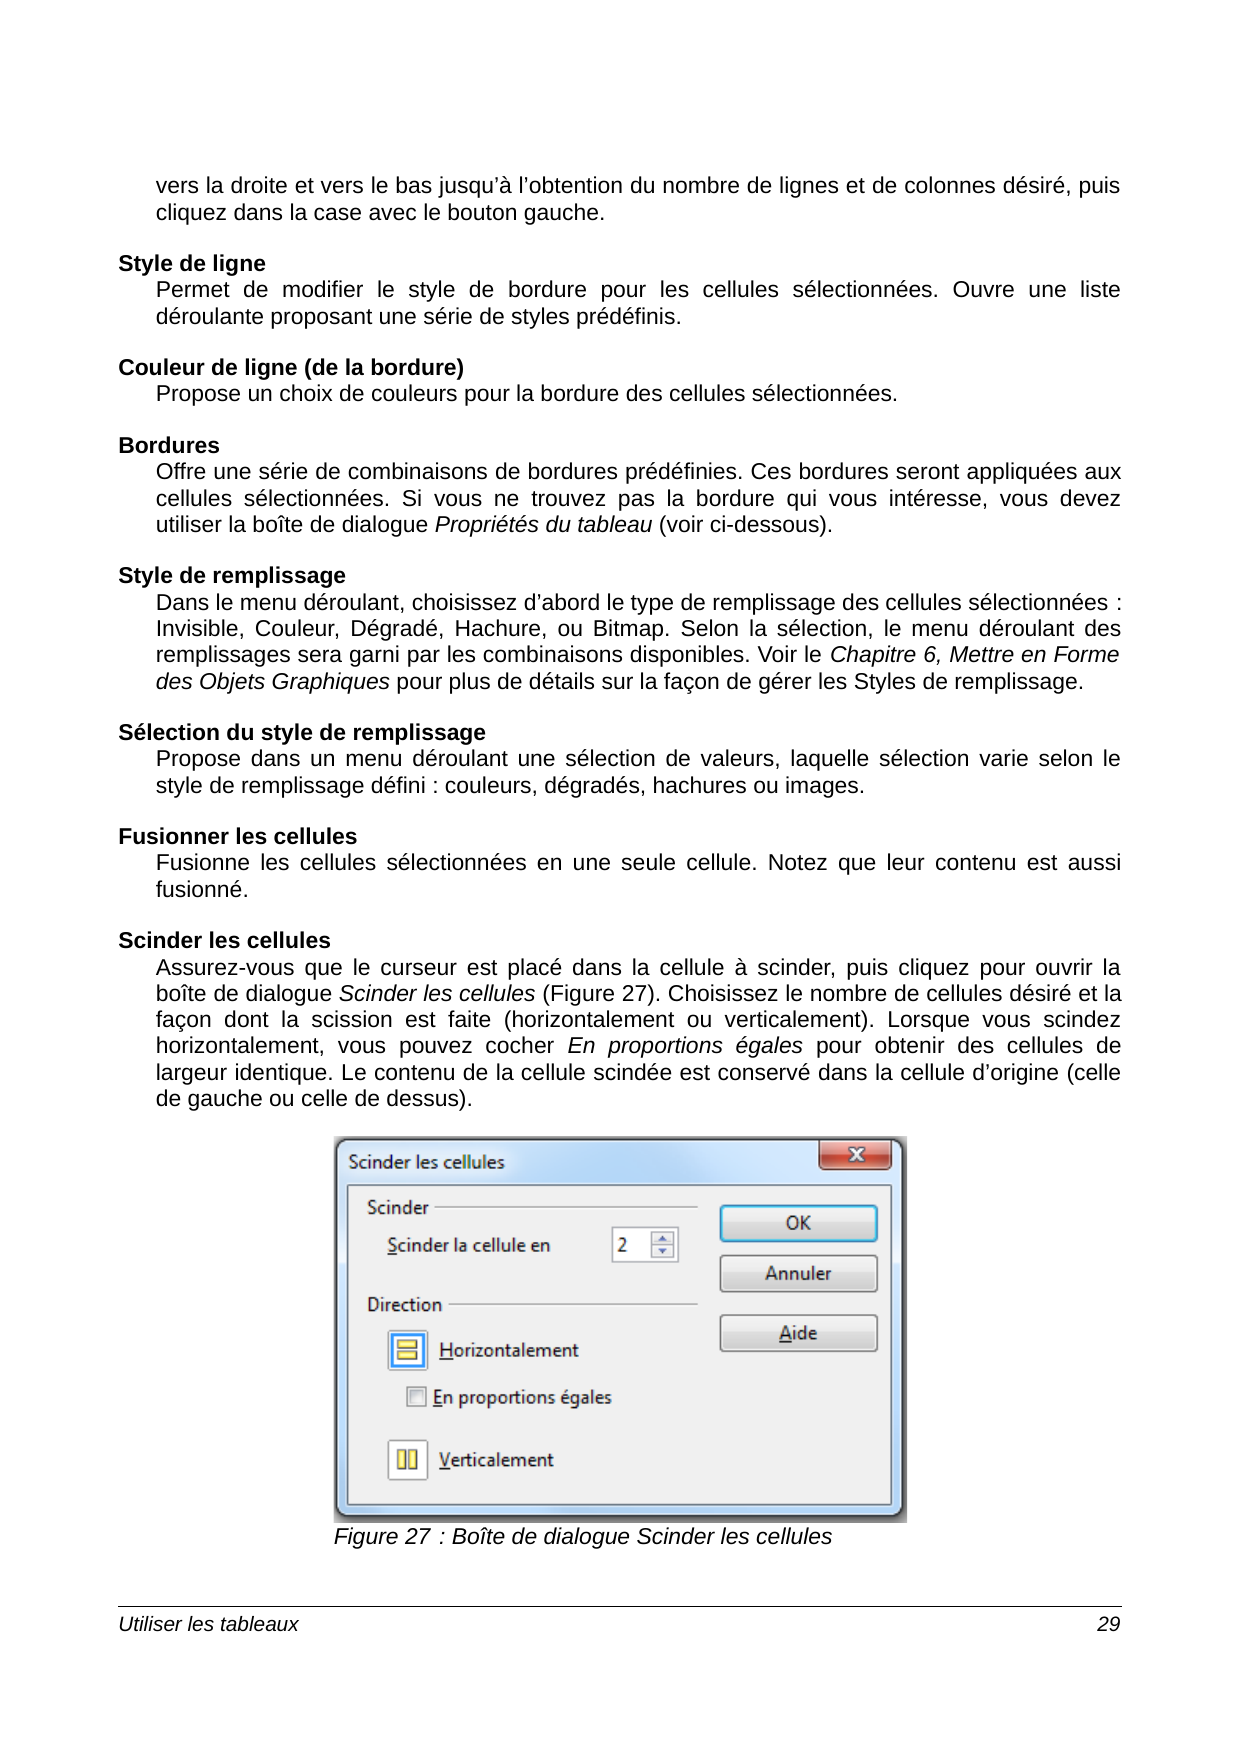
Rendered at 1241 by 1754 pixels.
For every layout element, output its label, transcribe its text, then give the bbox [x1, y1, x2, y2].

text Propose un choix de couleurs pour la bordure des cellules sélectionnées. [156, 380, 1122, 407]
text Scinder les cellules [118, 927, 1122, 953]
text Couleur de ligne (de la bordure) [118, 354, 1122, 380]
text Fusionne les cellules sélectionnées en une seule cellule. Notez que leur contenu est aussi fusionné. [156, 849, 1122, 902]
text Offre une série de combinaisons de bordures prédéfinies. Ces bordures seront appliquées aux cellules sélectionnées. Si vous ne trouvez pas la bordure qui vous intéresse, vous devez utiliser la boîte de dialogue Propriétés du tableau (voir ci-dessous). [156, 458, 1122, 537]
text Bordures [118, 432, 1122, 458]
text Permet de modifier le style de bordure pour les cellules sélectionnées. Ouvre une liste déroulante proposant une série de styles prédéfinis. [156, 276, 1122, 329]
text Dans le menu déroulant, choisissez d’abord le type de remplissage des cellules sélectionnées : Invisible, Couleur, Dégradé, Hachure, ou Bitmap. Selon la sélection, le menu déroulant des remplissages sera garni par les combinaisons disponibles. Voir le Chapitre 6, Mettre en Forme des Objets Graphiques pour plus de détails sur la façon de gérer les Styles de remplissage. [156, 588, 1122, 694]
text Style de ligne [118, 250, 1122, 276]
picture [333, 1136, 908, 1523]
text Style de remplissage [118, 562, 1122, 588]
text Fusionner les cellules [118, 823, 1122, 849]
text vers la droite et vers le bas jusqu’à l’obtention du nombre de lignes et de colonnes désiré, puis cliquez dans la case avec le bouton gauche. [156, 172, 1122, 225]
text Figure 27 : Boîte de dialogue Scinder les cellules [333, 1523, 907, 1549]
text Propose dans un menu déroulant une sélection de valeurs, laquelle sélection varie selon le style de remplissage défini : couleurs, dégradés, hachures ou images. [156, 745, 1122, 798]
text Sélection du style de remplissage [118, 719, 1122, 745]
text Assurez-vous que le curseur est placé dans la cellule à scinder, puis cliquez pour ouvrir la boîte de dialogue Scinder les cellules (Figure 27). Choisissez le nombre de cellules désiré et la façon dont la scission est faite (horizontalement ou verticalement). Lorsque vous scindez horizontalement, vous pouvez cocher En proportions égales pour obtenir des cellules de largeur identique. Le contenu de la cellule scindée est conservé dans la cellule d’origine (celle de gauche ou celle de dessus). [156, 953, 1122, 1112]
